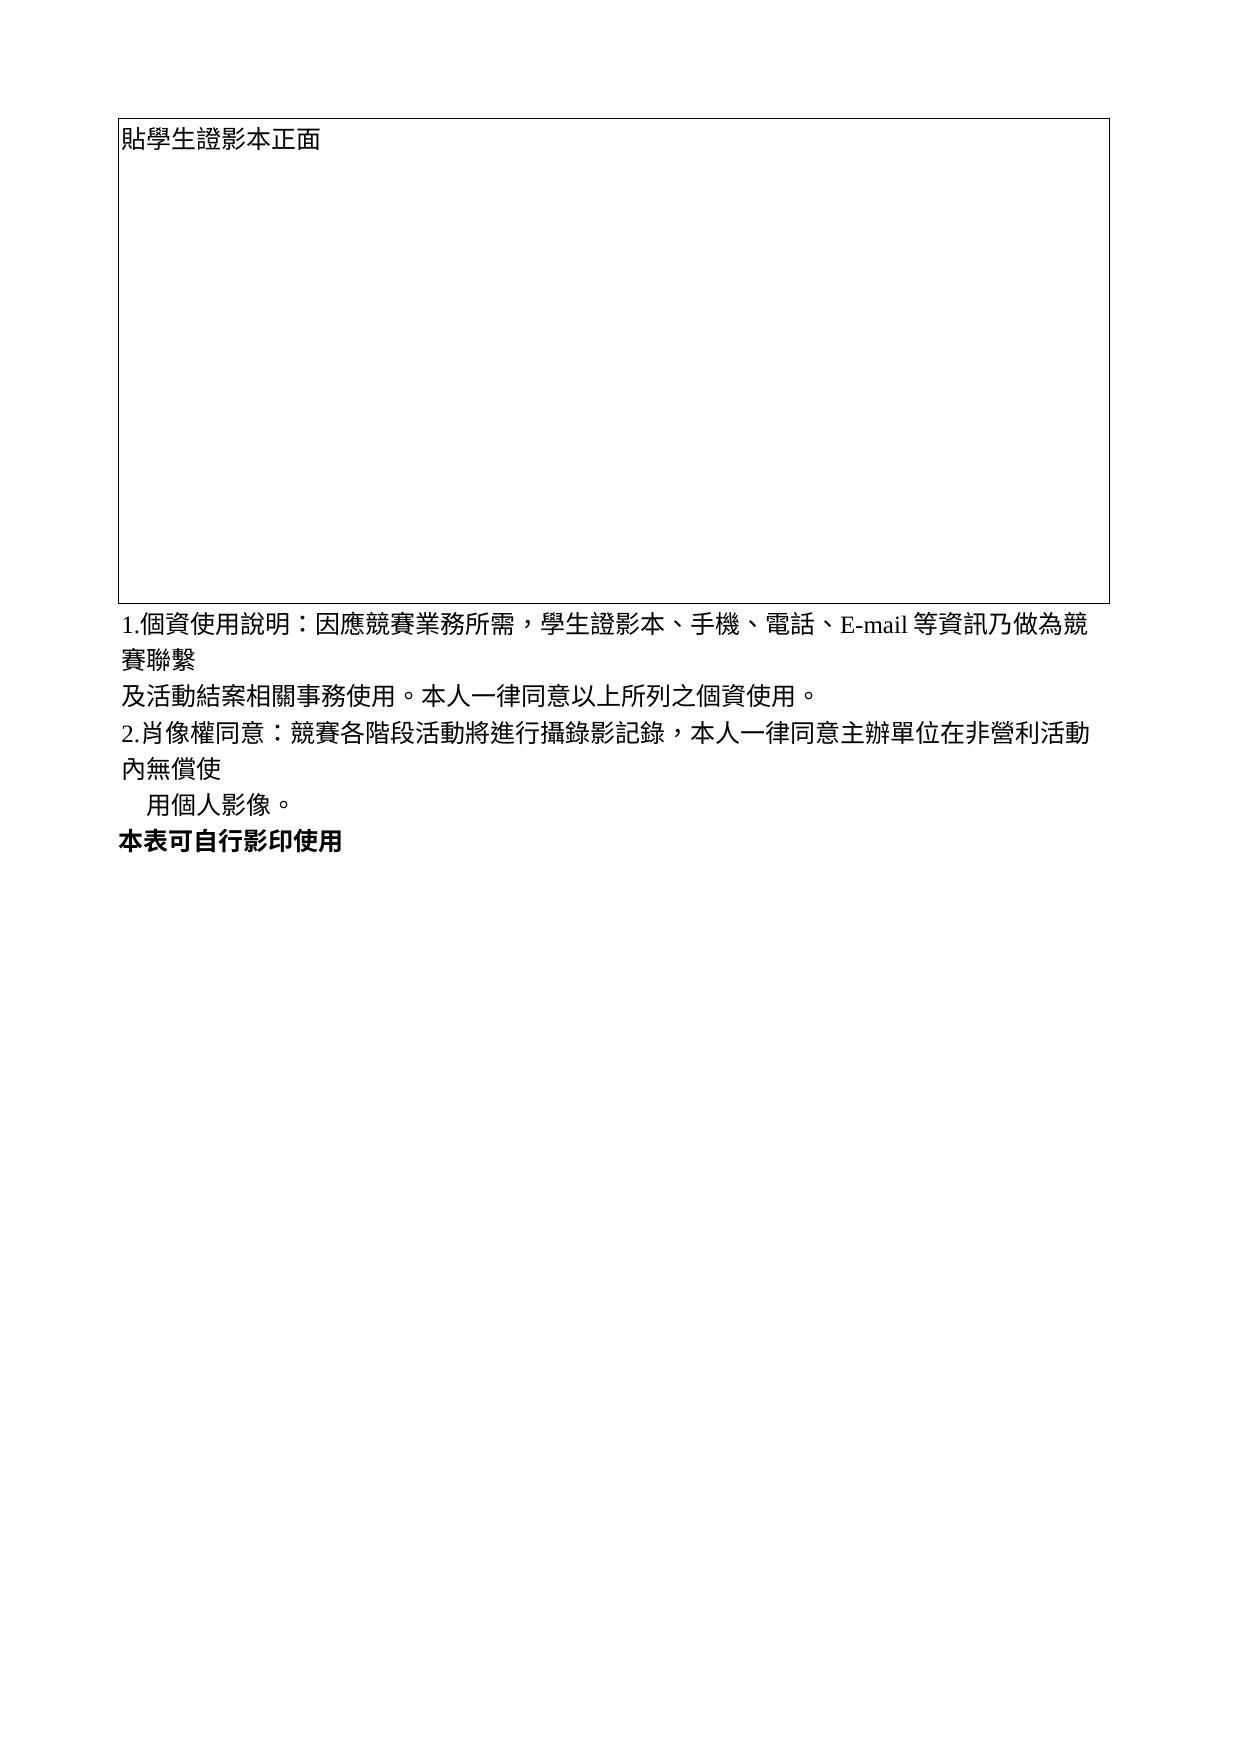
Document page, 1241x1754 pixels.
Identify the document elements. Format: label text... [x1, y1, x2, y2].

table_cell 貼學生證影本正面 [119, 119, 1109, 603]
text 本表可自行影印使用 [118, 822, 1122, 858]
table_cell 1.個資使用說明：因應競賽業務所需，學生證影本、手機、電話、E-mail等資訊乃做為競賽聯繫 及活動結案相關事務使用。本人一律同意以上所列之個資使用。 2.肖像權同意：競賽各階段活動將進行攝錄影記錄，本人一律同意主辦單位在非營利活動內無償使 用個人影像。 [118, 604, 1109, 822]
